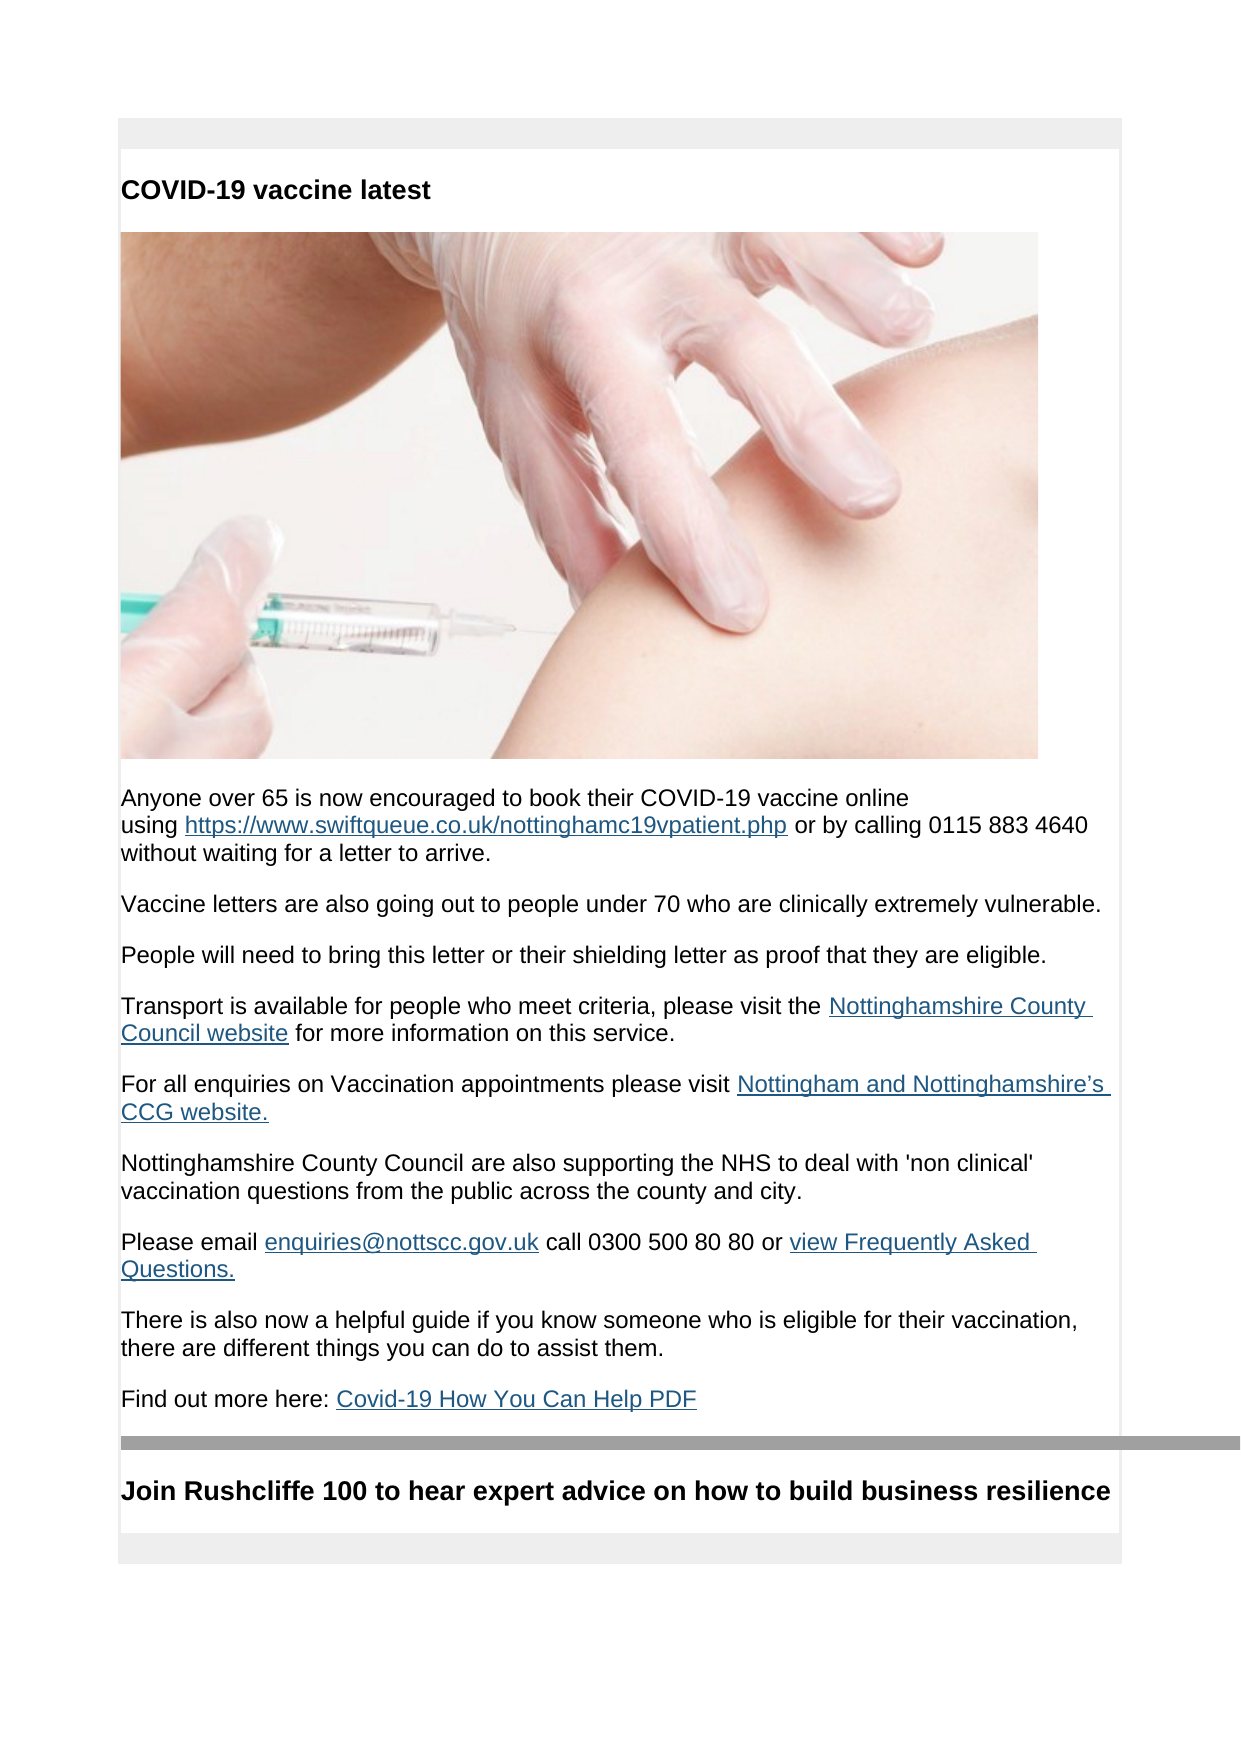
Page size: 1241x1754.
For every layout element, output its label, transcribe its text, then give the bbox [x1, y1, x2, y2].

table_header Meetings Monday, February 22: Standards Committee will meet at 7pm. Find out more on our website. This meeting will be live streamed for the public to view on our YouTube channel. Premise licences and TEN applications You can view a list of licence applications and issued licences on our website. If you’re looking for a Temporary Event Notice (TEN) in your local area, please click the link above and type ‘TEN’ into the search bar. Please continue to follow national lockdown measures Thank you for continuing to play your part by staying at home, protecting the NHS and saving lives as the pandemic continues. Please remember to keep informing residents of 'Hands, Face, Space' and to only leave their home for essential reasons. All the latest can be found on our webpages www.rushcliffe.gov.uk/coronavirus. COVID-19 vaccine latest Anyone over 65 is now encouraged to book their COVID-19 vaccine online using https://www.swiftqueue.co.uk/nottinghamc19vpatient.php or by calling 0115 883 4640 without waiting for a letter to arrive. Vaccine letters are also going out to people under 70 who are clinically extremely vulnerable. People will need to bring this letter or their shielding letter as proof that they are eligible. Transport is available for people who meet criteria, please visit the Nottinghamshire County Council website for more information on this service. For all enquiries on Vaccination appointments please visit Nottingham and Nottinghamshire’s CCG website. Nottinghamshire County Council are also supporting the NHS to deal with 'non clinical' vaccination questions from the public across the county and city. Please email enquiries@nottscc.gov.uk call 0300 500 80 80 or view Frequently Asked Questions. There is also now a helpful guide if you know someone who is eligible for their vaccination, there are different things you can do to assist them. Find out more here: Covid-19 How You Can Help PDF Join Rushcliffe 100 to hear expert advice on how to build business resilience Rushcliffe business owners are invited to an online event that will bring together over 100 businesses to help learn more about personal and business resilience. The virtual gathering will include a chance for businesses to learn more about how they can manage their budget in 2021, an open discussion on the future of high streets and an overview of the business support available from the D2N2 Growth Hub. Keynote speaker John Dabrowski will also be sharing his new online masterclass, specifically designed to help people deal with stress induced by COVID-19 and demonstrating how to change the way they process negative situations. John is an international speaker, author and expert on mental resilience, overcoming adversity and succeeding in his early years to become a basketball international player. The virtual event takes place on Friday March 5 from 10am to 12.30pm and business owners can book a place by visiting https://bit.ly/3a9ZOtu for a fee of £10, proceeds from the tickets sales will be donated to local charities. The charities include Meet, Greet and Eat in West Bridgford, Bingham Helping Hands and the Keyworth Community Project who have all been working hard to support their communities during the pandemic. Our Deputy Leader and Portfolio Holder for Business and Economic Growth Cllr Andy Edyvean said: “This year has been incredibly challenging for many businesses and at the Council we continue to do everything we can to provide support. “This event will provide an opportunity for businesses to connect with each other and to learn more about the support that is available. We have been so impressed with the resilience shown by many as we continue to face uncertainty but as ever, new ideas and discussion we find really assists local business owners. “We are also very pleased that a large portion of the proceeds from this event will provide much needed support for three brilliant local charities who have done so much to support our local communities throughout the pandemic.” John Collins, Chair of the Rushcliffe Business Partnership’s Steering Group said: “This year’s Rushcliffe 100 event will be very different as we are not able to get together as we usually would in person. “However, it will still be a fantastic morning for Rushcliffe businesses to hear how they can make both their operations and their personal life more resilient. “Personal mental resilience is something which is crucial due to the impact of the lockdown and we hope this event will help our business community deal with the challenges they are likely to face in 2021.” Community Support Scheme deadline on February 26 All Councillors are encouraged to make the most of the Community Support Scheme before the deadline on Friday, February 26. Under the scheme, you can apply for grants to make a positive impact and enhance the lives of residents in your ward. Previous examples of the scheme’s impact have included contributing towards a bespoke memorial bench in Ruddington and installing new defibrillators in Langer and Barnstone, as pictured above. Please ensure that you submit evidence with your application, otherwise it will not be approved. Some examples of the evidence that can be submitted is listed below: Invoices Receipts Email from recipient with breakdown of costs Should you require another copy of the application form and guidance, please contact media@rushcliffe.gov.uk. To submit your applications please email democraticservices@rushcliffe.gov.uk Wollaton Watch features our Mayor Cllr Sue Mallender Despite every challenge, the Nottingham Festival of Science and Curiosity returned this month with a packed programme of events and activities accessible for all the family. With lots of activities online and an interactive magazine, the Festival adapted to restrictions on live events with invention and imagination. The sixth Festival of Science and Curiosity runs until February 17 across the city and county and we're proud to be supporting it, to bring science activities to local families. Among the highlights is Wollaton Watch, an hour-long programme about nature and wildlife on NottsTV from Monday to Friday last week. Our Mayor Cllr Sue Mallender featured on an episode Wollaton Watch in her capacity as Learning Programmes Officer for Science at Wollaton Hall, pictured above on the roof ready for some star gazing! Watch the feature and other Wollaton Watch episides on their Facebook page. The festival is also working with local schools in Rushcliffe, linking pupils with scientists to do their own investigations and offering careers Q&As with scientists for secondary schools. Full details are online at https://www.nottsfosac.co.uk and follow the Festival on Instagram, Facebook, Twitter and TikTok @NottsFOSAC #CuriousNotts Further electric car park spaces development Four bays at Bunny Lane car park in Keyworth will be unavailable this week as we continue work to adapt them to green, flexible electric car parking spaces that will become available later this year. The spaces will be unavailable between Tuesday, February 16 to Friday, February 19. This follows on from our similar work at Radcliffe on Trent Health Centre car park in December. Free wildflower seeds available to parish councils and communities Following the success of the community tree scheme and wildflower seed packets to residents, we are now extending the offer of free seeds to Parish Councils and communities. We can provide up to 3kg of the wildflower general purpose mix seed which can cover approximately 330 square metres per 1 kg, equating up to 1,000 square metres or a quarter of an acre for the full amount. To apply please signpost this update to Parish Clerks, community groups, West Bridgford Local Area Forum representatives or apply on behalf of those in your ward by emailing our Environmental Sustainability Officer Paul Phillips pphillips@rushcliffe.gov.uk by Friday March 5. In the email applicants need to outline: How much seed they would like to apply for Delivery address Contact telephone number Any applications received after this date may be retained for future schemes. The seed will be distributed by Streetwise in late March and early April. Guidance on planting the wildflower seeds is provided by the supplier and parishes and communities will be required to be responsible for obtaining and preparing a planting site. Please email Paul for further advice on this. Honours list nominations now invited Councils have now been invited by the MHCLG to put forward recommendations for the Queen's New Year 2022 Honours List with a deadline for nominations of 10am on Tuesday 6 April. Please see a letter from MHCLG and some guidance on the process to assist making a nomination, before completing this online form and send two letters of support to honours@communities.gov.uk. Further information from MHCLG, including examples and top tips for drafting a citation, is available here: Honours - Start of Process documents. Whilst the Honours celebrate all achievements, MHCLG is especially interested in people who are working or volunteering in their community. They could be working with the homeless or in housing more widely, supporting community integration and interfaith work, or working in local government over an extended period to achieve the council's local ambitions. Nominations should reflect the best from across the whole of our diverse British society, drawing nominations from as wide a pool as possible. To give your nominee the best chance of success, the citation should set out their achievements with two or three good and recent examples setting out what it is that they have done that makes them stand out. You should also include information about their personal contribution and what they did that changed things, the impact of their actions and details of the outcomes that they achieved. MHCLG also suggest including details about whether it was their idea and if they faced adversity. For any queries regarding the process please email honours@communities.gov.uk [121, 149, 1119, 1436]
table_header [121, 1533, 1119, 1564]
table_header [121, 118, 1119, 149]
